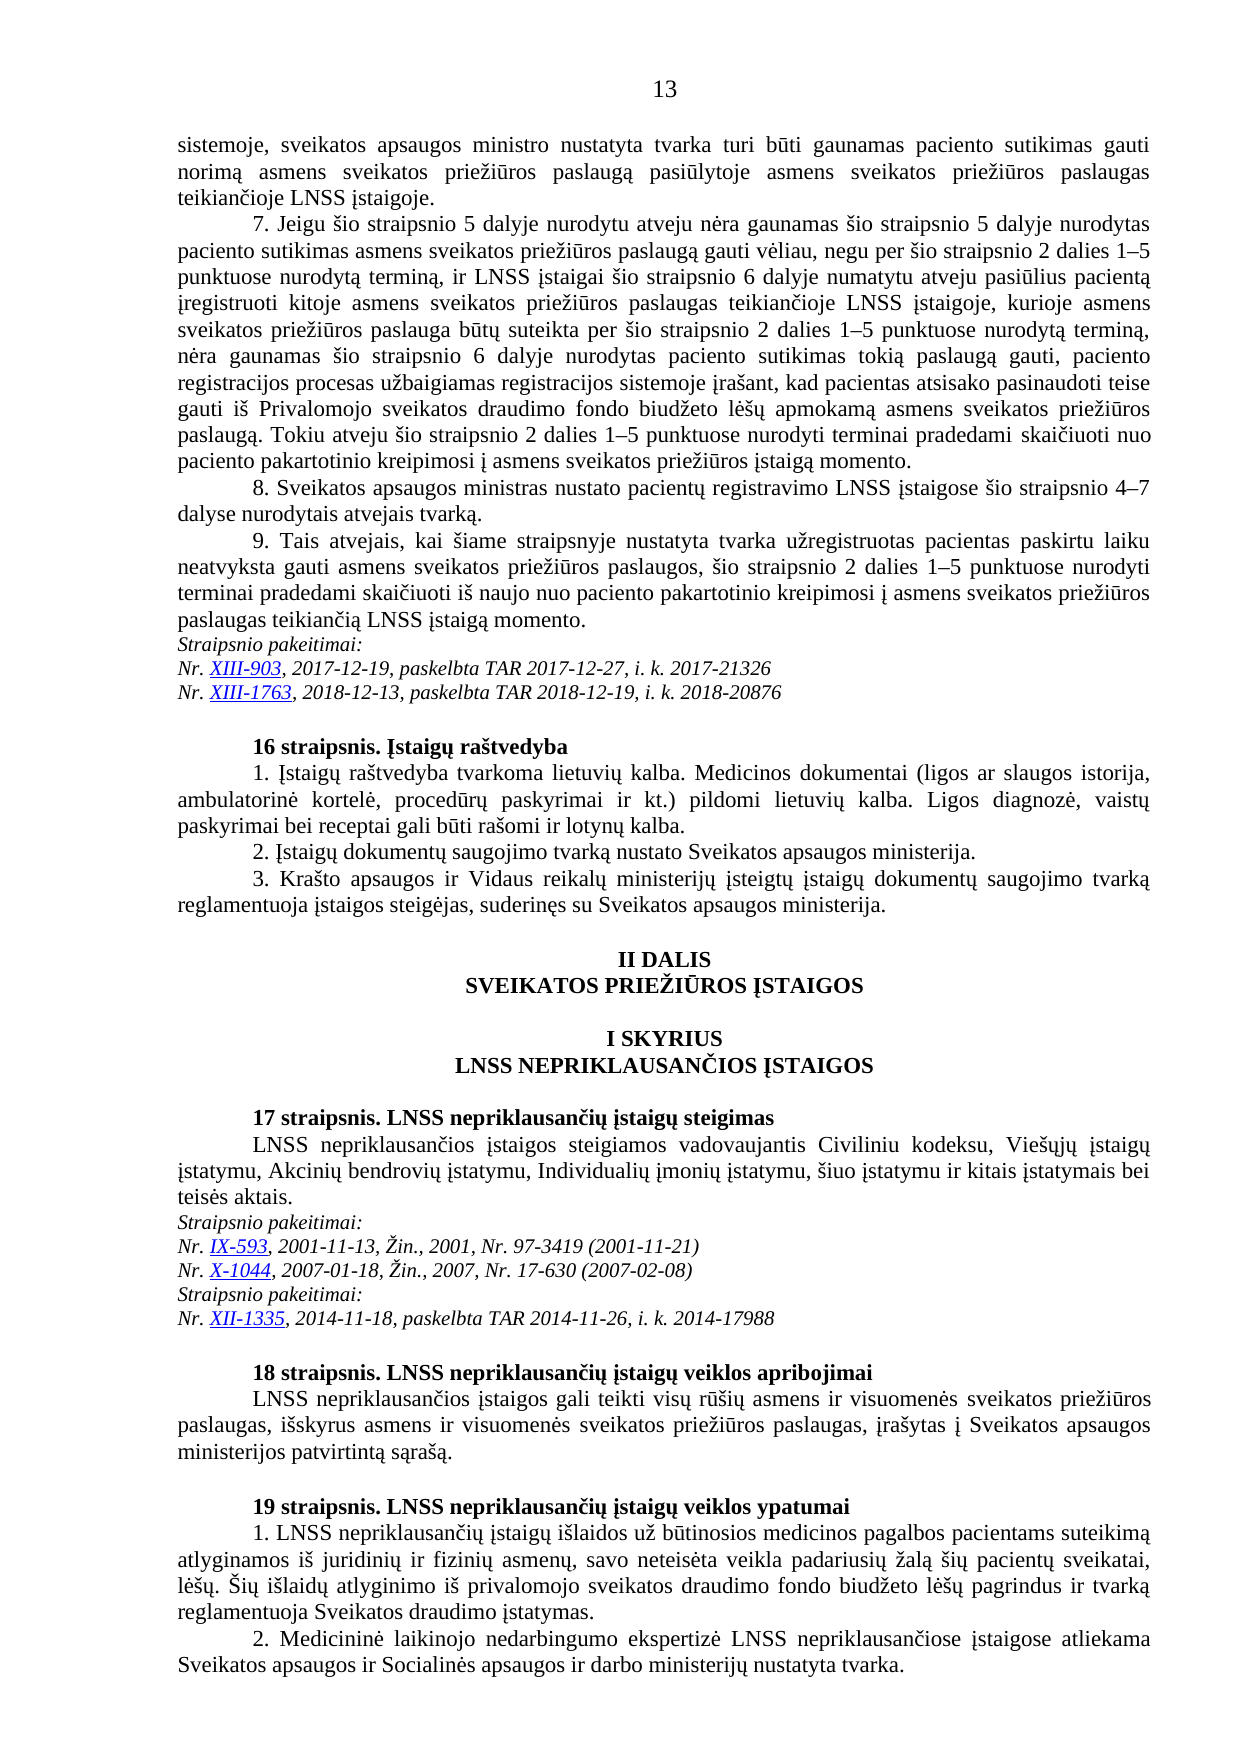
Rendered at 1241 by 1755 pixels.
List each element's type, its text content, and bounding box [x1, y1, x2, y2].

text Nr. XIII-1763, 2018-12-13, paskelbta TAR 2018-12-19, i. k. 2018-20876 [177, 680, 1152, 704]
text 2. Medicininė laikinojo nedarbingumo ekspertizė LNSS nepriklausančiose įstaigose atliekama Sveikatos apsaugos ir Socialinės apsaugos ir darbo ministerijų nustatyta tvarka. [177, 1625, 1152, 1677]
text II dalis [177, 946, 1152, 973]
text Nr. X-1044, 2007-01-18, Žin., 2007, Nr. 17-630 (2007-02-08) [177, 1258, 1152, 1282]
text 3. Krašto apsaugos ir Vidaus reikalų ministerijų įsteigtų įstaigų dokumentų saugojimo tvarką reglamentuoja įstaigos steigėjas, suderinęs su Sveikatos apsaugos ministerija. [177, 865, 1152, 917]
text 18 straipsnis. LNSS nepriklausančių įstaigų veiklos apribojimai [177, 1359, 1152, 1385]
text Nr. XIII-903, 2017-12-19, paskelbta TAR 2017-12-27, i. k. 2017-21326 [177, 656, 1152, 680]
text 9. Tais atvejais, kai šiame straipsnyje nustatyta tvarka užregistruotas pacientas paskirtu laiku neatvyksta gauti asmens sveikatos priežiūros paslaugos, šio straipsnio 2 dalies 1–5 punktuose nurodyti terminai pradedami skaičiuoti iš naujo nuo paciento pakartotinio kreipimosi į asmens sveikatos priežiūros paslaugas teikiančią LNSS įstaigą momento. [177, 527, 1152, 632]
text LNSS nepriklausančios įstaigos gali teikti visų rūšių asmens ir visuomenės sveikatos priežiūros paslaugas, išskyrus asmens ir visuomenės sveikatos priežiūros paslaugas, įrašytas į Sveikatos apsaugos ministerijos patvirtintą sąrašą. [177, 1385, 1152, 1464]
text 1. Įstaigų raštvedyba tvarkoma lietuvių kalba. Medicinos dokumentai (ligos ar slaugos istorija, ambulatorinė kortelė, procedūrų paskyrimai ir kt.) pildomi lietuvių kalba. Ligos diagnozė, vaistų paskyrimai bei receptai gali būti rašomi ir lotynų kalba. [177, 759, 1152, 838]
text Straipsnio pakeitimai: [177, 632, 1152, 656]
text 17 straipsnis. LNSS nepriklausančių įstaigų steigimas [177, 1104, 1152, 1131]
text Sveikatos priežiūros įstaigos [177, 973, 1152, 999]
text 8. Sveikatos apsaugos ministras nustato pacientų registravimo LNSS įstaigose šio straipsnio 4–7 dalyse nurodytais atvejais tvarką. [177, 474, 1152, 527]
text I skyrius [177, 1025, 1152, 1052]
text Straipsnio pakeitimai: [177, 1210, 1152, 1234]
text LNSS nepriklausančios įstaigos steigiamos vadovaujantis Civiliniu kodeksu, Viešųjų įstaigų įstatymu, Akcinių bendrovių įstatymu, Individualių įmonių įstatymu, šiuo įstatymu ir kitais įstatymais bei teisės aktais. [177, 1131, 1152, 1210]
text LNSS NEPRIKLAUSANČIOS įstaigOS [177, 1052, 1152, 1078]
text sistemoje, sveikatos apsaugos ministro nustatyta tvarka turi būti gaunamas paciento sutikimas gauti norimą asmens sveikatos priežiūros paslaugą pasiūlytoje asmens sveikatos priežiūros paslaugas teikiančioje LNSS įstaigoje. [177, 131, 1152, 210]
text Straipsnio pakeitimai: [177, 1282, 1152, 1306]
text Nr. IX-593, 2001-11-13, Žin., 2001, Nr. 97-3419 (2001-11-21) [177, 1234, 1152, 1258]
text 1. LNSS nepriklausančių įstaigų išlaidos už būtinosios medicinos pagalbos pacientams suteikimą atlyginamos iš juridinių ir fizinių asmenų, savo neteisėta veikla padariusių žalą šių pacientų sveikatai, lėšų. Šių išlaidų atlyginimo iš privalomojo sveikatos draudimo fondo biudžeto lėšų pagrindus ir tvarką reglamentuoja Sveikatos draudimo įstatymas. [177, 1519, 1152, 1625]
text 7. Jeigu šio straipsnio 5 dalyje nurodytu atveju nėra gaunamas šio straipsnio 5 dalyje nurodytas paciento sutikimas asmens sveikatos priežiūros paslaugą gauti vėliau, negu per šio straipsnio 2 dalies 1–5 punktuose nurodytą terminą, ir LNSS įstaigai šio straipsnio 6 dalyje numatytu atveju pasiūlius pacientą įregistruoti kitoje asmens sveikatos priežiūros paslaugas teikiančioje LNSS įstaigoje, kurioje asmens sveikatos priežiūros paslauga būtų suteikta per šio straipsnio 2 dalies 1–5 punktuose nurodytą terminą, nėra gaunamas šio straipsnio 6 dalyje nurodytas paciento sutikimas tokią paslaugą gauti, paciento registracijos procesas užbaigiamas registracijos sistemoje įrašant, kad pacientas atsisako pasinaudoti teise gauti iš Privalomojo sveikatos draudimo fondo biudžeto lėšų apmokamą asmens sveikatos priežiūros paslaugą. Tokiu atveju šio straipsnio 2 dalies 1–5 punktuose nurodyti terminai pradedami skaičiuoti nuo paciento pakartotinio kreipimosi į asmens sveikatos priežiūros įstaigą momento. [177, 210, 1152, 474]
text 19 straipsnis. LNSS nepriklausančių įstaigų veiklos ypatumai [177, 1493, 1152, 1519]
text Nr. XII-1335, 2014-11-18, paskelbta TAR 2014-11-26, i. k. 2014-17988 [177, 1306, 1152, 1330]
text 16 straipsnis. Įstaigų raštvedyba [177, 733, 1152, 759]
text 2. Įstaigų dokumentų saugojimo tvarką nustato Sveikatos apsaugos ministerija. [177, 838, 1152, 865]
